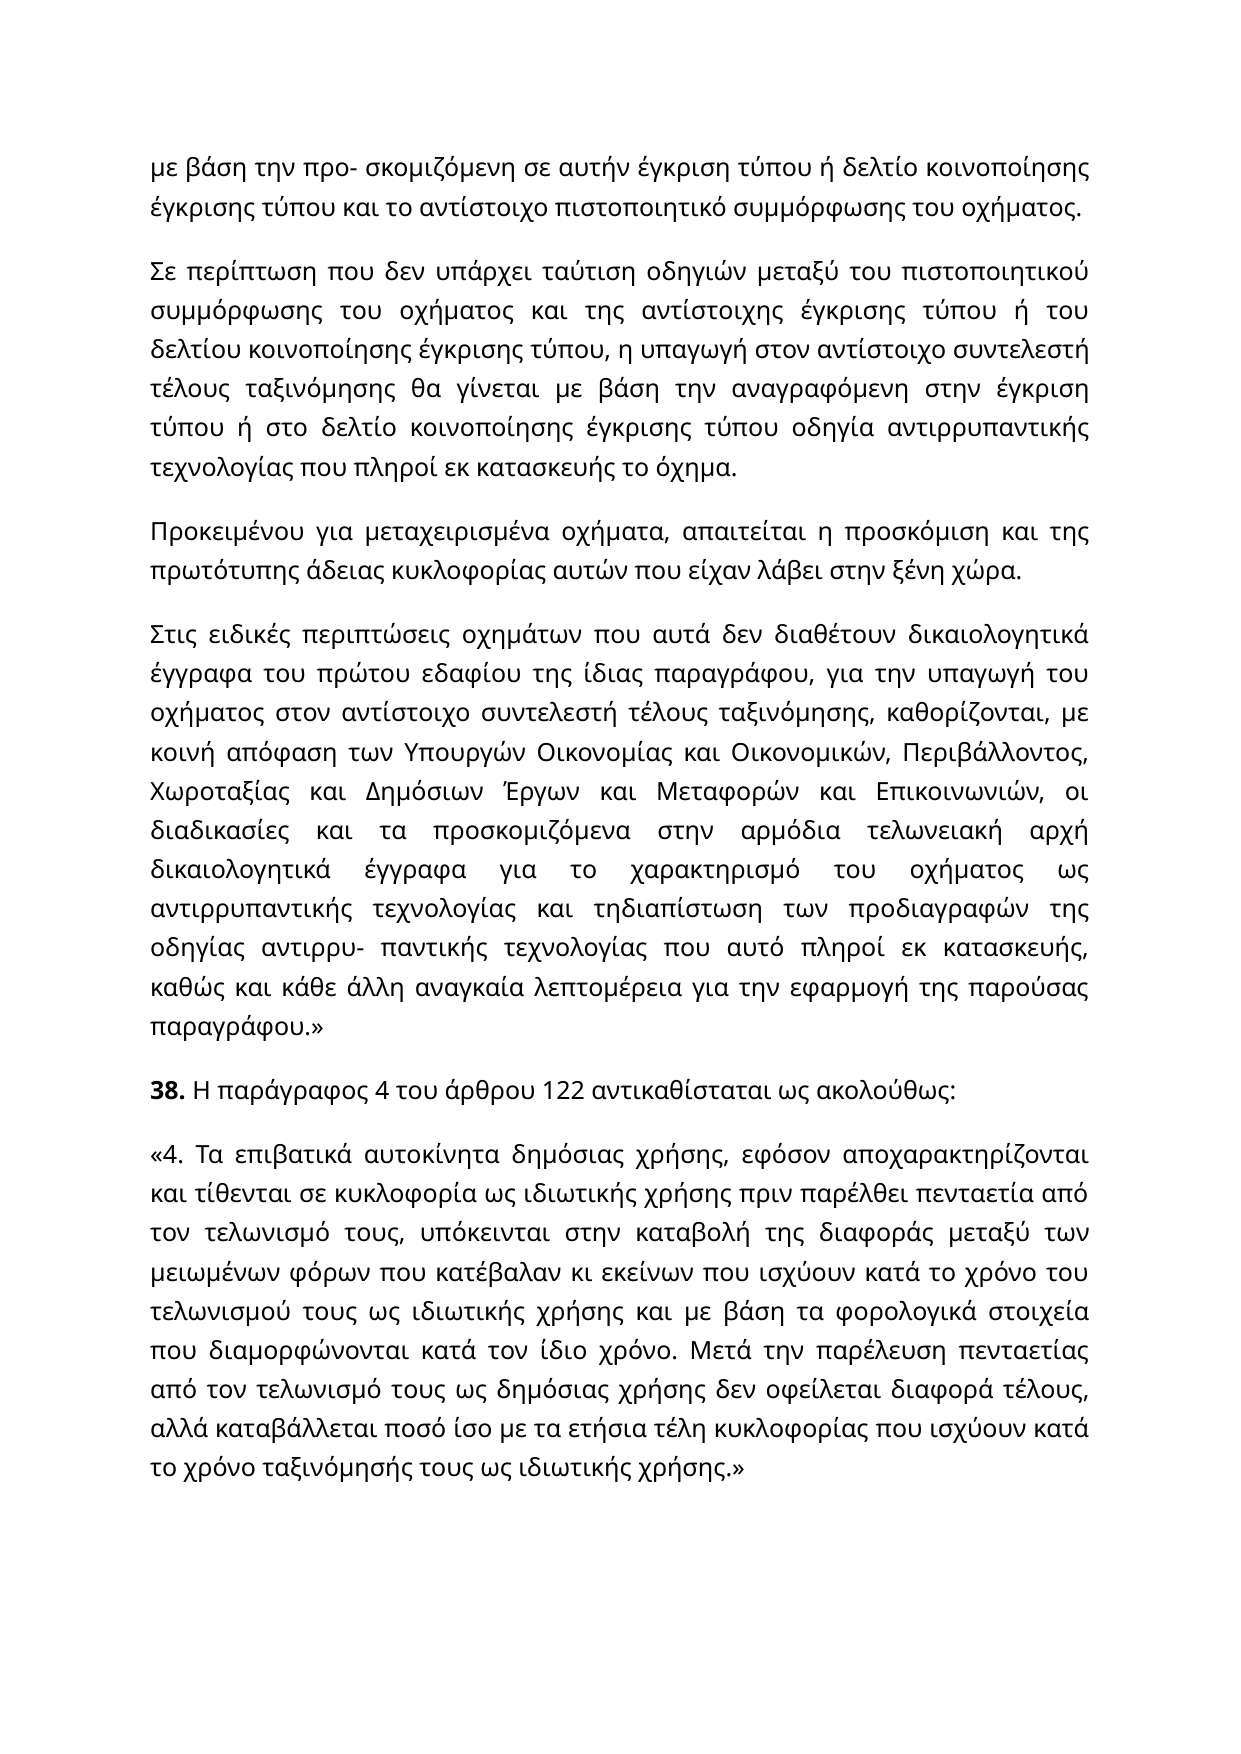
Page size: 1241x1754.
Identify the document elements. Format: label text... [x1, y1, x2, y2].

text Στις ειδικές περιπτώσεις οχημάτων που αυτά δεν διαθέτουν δικαιολογητικά έγγραφα του πρώτου εδαφίου της ίδιας παραγράφου, για την υπαγωγή του οχήματος στον αντίστοιχο συντελεστή τέλους ταξινόμησης, καθορίζονται, με κοινή απόφαση των Υπουργών Οικονομίας και Οικονομικών, Περιβάλλοντος, Χωροταξίας και Δημόσιων Έργων και Μεταφορών και Επικοινωνιών, οι διαδικασίες και τα προσκομιζόμενα στην αρμόδια τελωνειακή αρχή δικαιολογητικά έγγραφα για το χαρακτηρισμό του οχήματος ως αντιρρυπαντικής τεχνολογίας και τηδιαπίστωση των προδιαγραφών της οδηγίας αντιρρυ- παντικής τεχνολογίας που αυτό πληροί εκ κατασκευής, καθώς και κάθε άλλη αναγκαία λεπτομέρεια για την εφαρμογή της παρούσας παραγράφου.» [150, 617, 1090, 1042]
text «4. Τα επιβατικά αυτοκίνητα δημόσιας χρήσης, εφόσον αποχαρακτηρίζονται και τίθενται σε κυκλοφορία ως ιδιωτικής χρήσης πριν παρέλθει πενταετία από τον τελωνισμό τους, υπόκεινται στην καταβολή της διαφοράς μεταξύ των μειωμένων φόρων που κατέβαλαν κι εκείνων που ισχύουν κατά το χρόνο του τελωνισμού τους ως ιδιωτικής χρήσης και με βάση τα φορολογικά στοιχεία που διαμορφώνονται κατά τον ίδιο χρόνο. Μετά την παρέλευση πενταετίας από τον τελωνισμό τους ως δημόσιας χρήσης δεν οφείλεται διαφορά τέλους, αλλά καταβάλλεται ποσό ίσο με τα ετήσια τέλη κυκλοφορίας που ισχύουν κατά το χρόνο ταξινόμησής τους ως ιδιωτικής χρήσης.» [150, 1137, 1090, 1484]
text με βάση την προ- σκομιζόμενη σε αυτήν έγκριση τύπου ή δελτίο κοινοποίησης έγκρισης τύπου και το αντίστοιχο πιστοποιητικό συμμόρφωσης του οχήματος. [150, 150, 1090, 223]
text Σε περίπτωση που δεν υπάρχει ταύτιση οδηγιών μεταξύ του πιστοποιητικού συμμόρφωσης του οχήματος και της αντίστοιχης έγκρισης τύπου ή του δελτίου κοινοποίησης έγκρισης τύπου, η υπαγωγή στον αντίστοιχο συντελεστή τέλους ταξινόμησης θα γίνεται με βάση την αναγραφόμενη στην έγκριση τύπου ή στο δελτίο κοινοποίησης έγκρισης τύπου οδηγία αντιρρυπαντικής τεχνολογίας που πληροί εκ κατασκευής το όχημα. [150, 253, 1090, 483]
text Προκειμένου για μεταχειρισμένα οχήματα, απαιτείται η προσκόμιση και της πρωτότυπης άδειας κυκλοφορίας αυτών που είχαν λάβει στην ξένη χώρα. [150, 513, 1090, 587]
text 38. Η παράγραφος 4 του άρθρου 122 αντικαθίσταται ως ακολούθως: [150, 1072, 1090, 1107]
